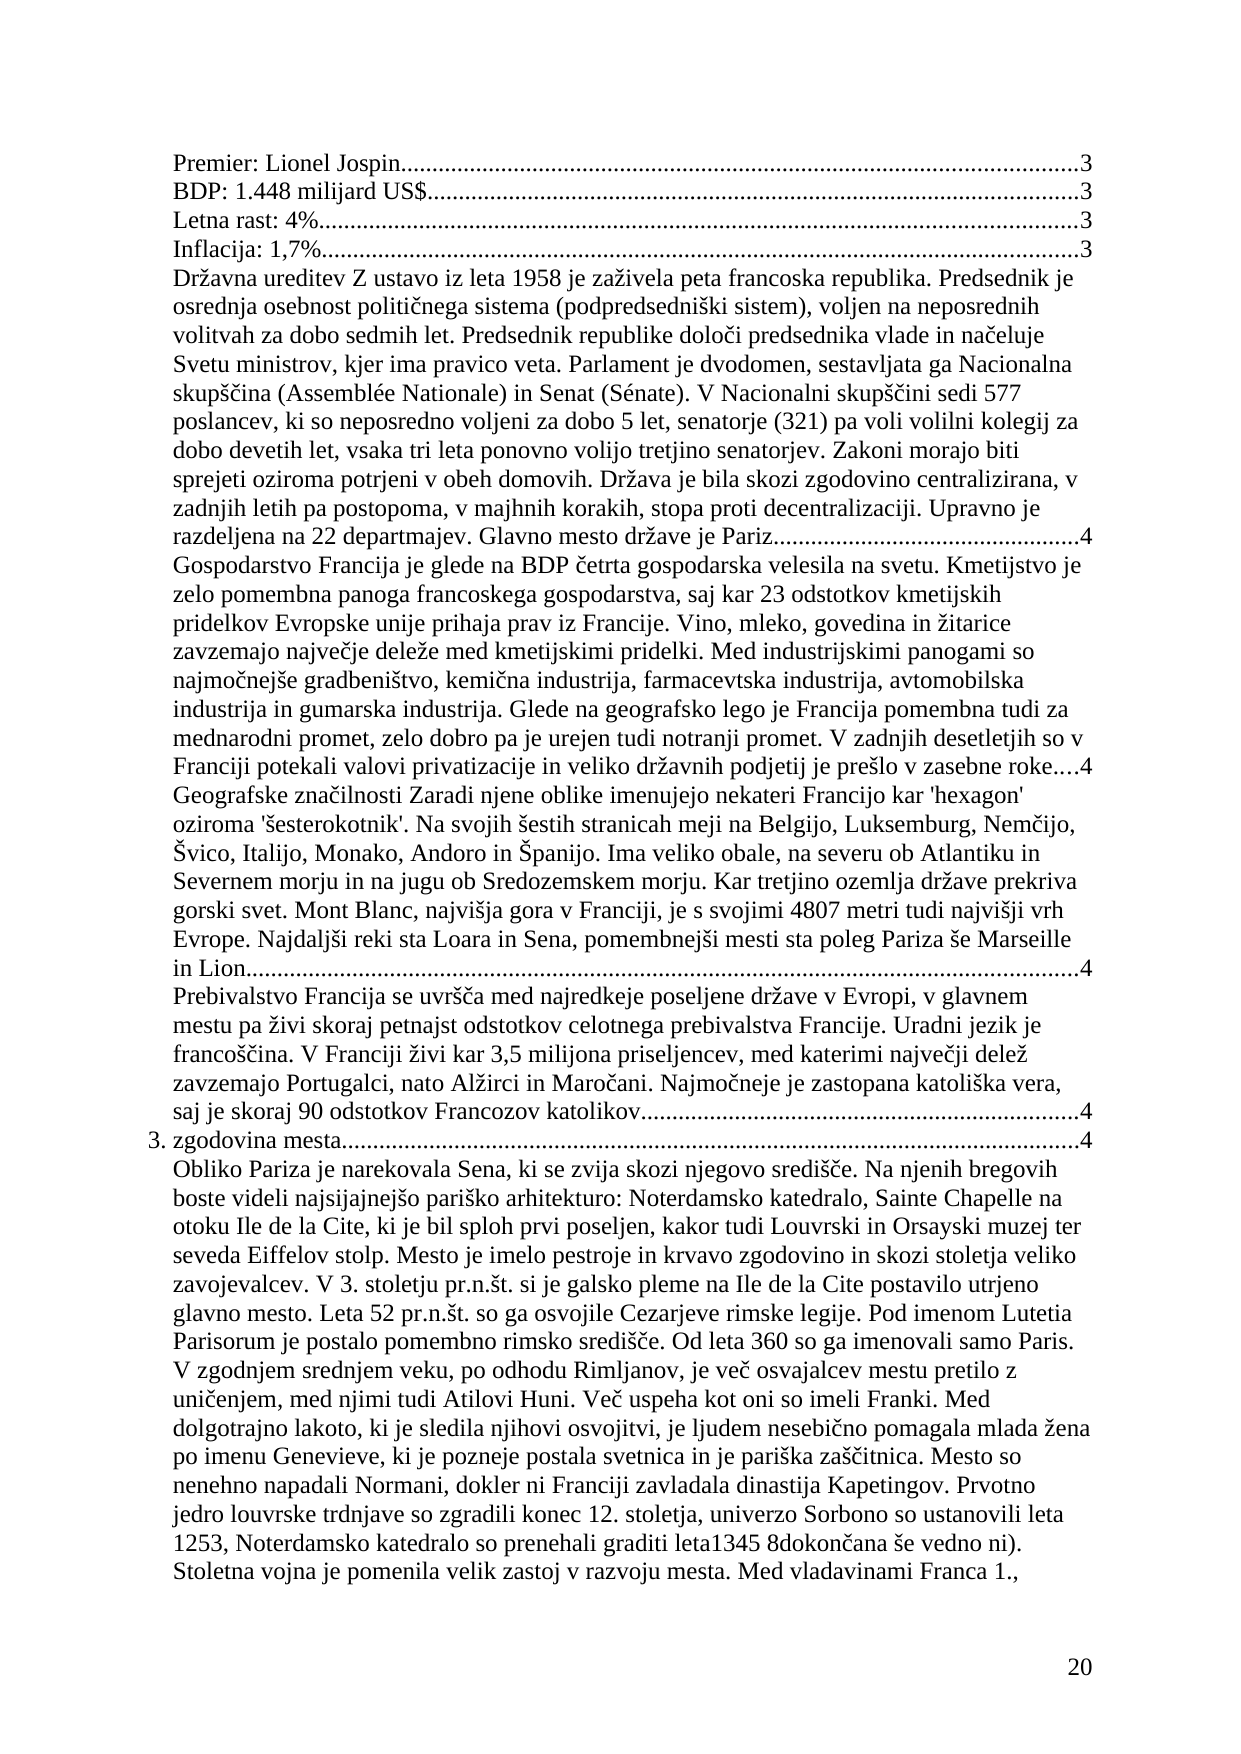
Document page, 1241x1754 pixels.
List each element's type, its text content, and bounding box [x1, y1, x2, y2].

text Državna ureditev Z ustavo iz leta 1958 je zaživela peta francoska republika. Predsednik je osrednja osebnost političnega sistema (podpredsedniški sistem), voljen na neposrednih volitvah za dobo sedmih let. Predsednik republike določi predsednika vlade in načeluje Svetu ministrov, kjer ima pravico veta. Parlament je dvodomen, sestavljata ga Nacionalna skupščina (Assemblée Nationale) in Senat (Sénate). V Nacionalni skupščini sedi 577 poslancev, ki so neposredno voljeni za dobo 5 let, senatorje (321) pa voli volilni kolegij za dobo devetih let, vsaka tri leta ponovno volijo tretjino senatorjev. Zakoni morajo biti sprejeti oziroma potrjeni v obeh domovih. Država je bila skozi zgodovino centralizirana, v zadnjih letih pa postopoma, v majhnih korakih, stopa proti decentralizaciji. Upravno je razdeljena na 22 departmajev. Glavno mesto države je Pariz. 4 [173, 263, 1092, 550]
text Gospodarstvo Francija je glede na BDP četrta gospodarska velesila na svetu. Kmetijstvo je zelo pomembna panoga francoskega gospodarstva, saj kar 23 odstotkov kmetijskih pridelkov Evropske unije prihaja prav iz Francije. Vino, mleko, govedina in žitarice zavzemajo največje deleže med kmetijskimi pridelki. Med industrijskimi panogami so najmočnejše gradbeništvo, kemična industrija, farmacevtska industrija, avtomobilska industrija in gumarska industrija. Glede na geografsko lego je Francija pomembna tudi za mednarodni promet, zelo dobro pa je urejen tudi notranji promet. V zadnjih desetletjih so v Franciji potekali valovi privatizacije in veliko državnih podjetij je prešlo v zasebne roke. 4 [173, 550, 1092, 780]
text Premier: Lionel Jospin 3 [173, 148, 1092, 176]
text Geografske značilnosti Zaradi njene oblike imenujejo nekateri Francijo kar 'hexagon' oziroma 'šesterokotnik'. Na svojih šestih stranicah meji na Belgijo, Luksemburg, Nemčijo, Švico, Italijo, Monako, Andoro in Španijo. Ima veliko obale, na severu ob Atlantiku in Severnem morju in na jugu ob Sredozemskem morju. Kar tretjino ozemlja države prekriva gorski svet. Mont Blanc, najvišja gora v Franciji, je s svojimi 4807 metri tudi najvišji vrh Evrope. Najdaljši reki sta Loara in Sena, pomembnejši mesti sta poleg Pariza še Marseille in Lion. 4 [173, 780, 1092, 981]
text Inflacija: 1,7% 3 [173, 234, 1092, 263]
text Obliko Pariza je narekovala Sena, ki se zvija skozi njegovo središče. Na njenih bregovih boste videli najsijajnejšo pariško arhitekturo: Noterdamsko katedralo, Sainte Chapelle na otoku Ile de la Cite, ki je bil sploh prvi poseljen, kakor tudi Louvrski in Orsayski muzej ter seveda Eiffelov stolp. Mesto je imelo pestroje in krvavo zgodovino in skozi stoletja veliko zavojevalcev. V 3. stoletju pr.n.št. si je galsko pleme na Ile de la Cite postavilo utrjeno glavno mesto. Leta 52 pr.n.št. so ga osvojile Cezarjeve rimske legije. Pod imenom Lutetia Parisorum je postalo pomembno rimsko središče. Od leta 360 so ga imenovali samo Paris. V zgodnjem srednjem veku, po odhodu Rimljanov, je več osvajalcev mestu pretilo z uničenjem, med njimi tudi Atilovi Huni. Več uspeha kot oni so imeli Franki. Med dolgotrajno lakoto, ki je sledila njihovi osvojitvi, je ljudem nesebično pomagala mlada žena po imenu Genevieve, ki je pozneje postala svetnica in je pariška zaščitnica. Mesto so nenehno napadali Normani, dokler ni Franciji zavladala dinastija Kapetingov. Prvotno jedro louvrske trdnjave so zgradili konec 12. stoletja, univerzo Sorbono so ustanovili leta 1253, Noterdamsko katedralo so prenehali graditi leta1345 8dokončana še vedno ni). Stoletna vojna je pomenila velik zastoj v razvoju mesta. Med vladavinami Franca 1., [173, 1154, 1092, 1585]
text Prebivalstvo Francija se uvršča med najredkeje poseljene države v Evropi, v glavnem mestu pa živi skoraj petnajst odstotkov celotnega prebivalstva Francije. Uradni jezik je francoščina. V Franciji živi kar 3,5 milijona priseljencev, med katerimi največji delež zavzemajo Portugalci, nato Alžirci in Maročani. Najmočneje je zastopana katoliška vera, saj je skoraj 90 odstotkov Francozov katolikov. 4 [173, 981, 1092, 1125]
text Letna rast: 4% 3 [173, 205, 1092, 234]
text 3. zgodovina mesta 4 [148, 1125, 1092, 1154]
text BDP: 1.448 milijard US$ 3 [173, 176, 1092, 205]
